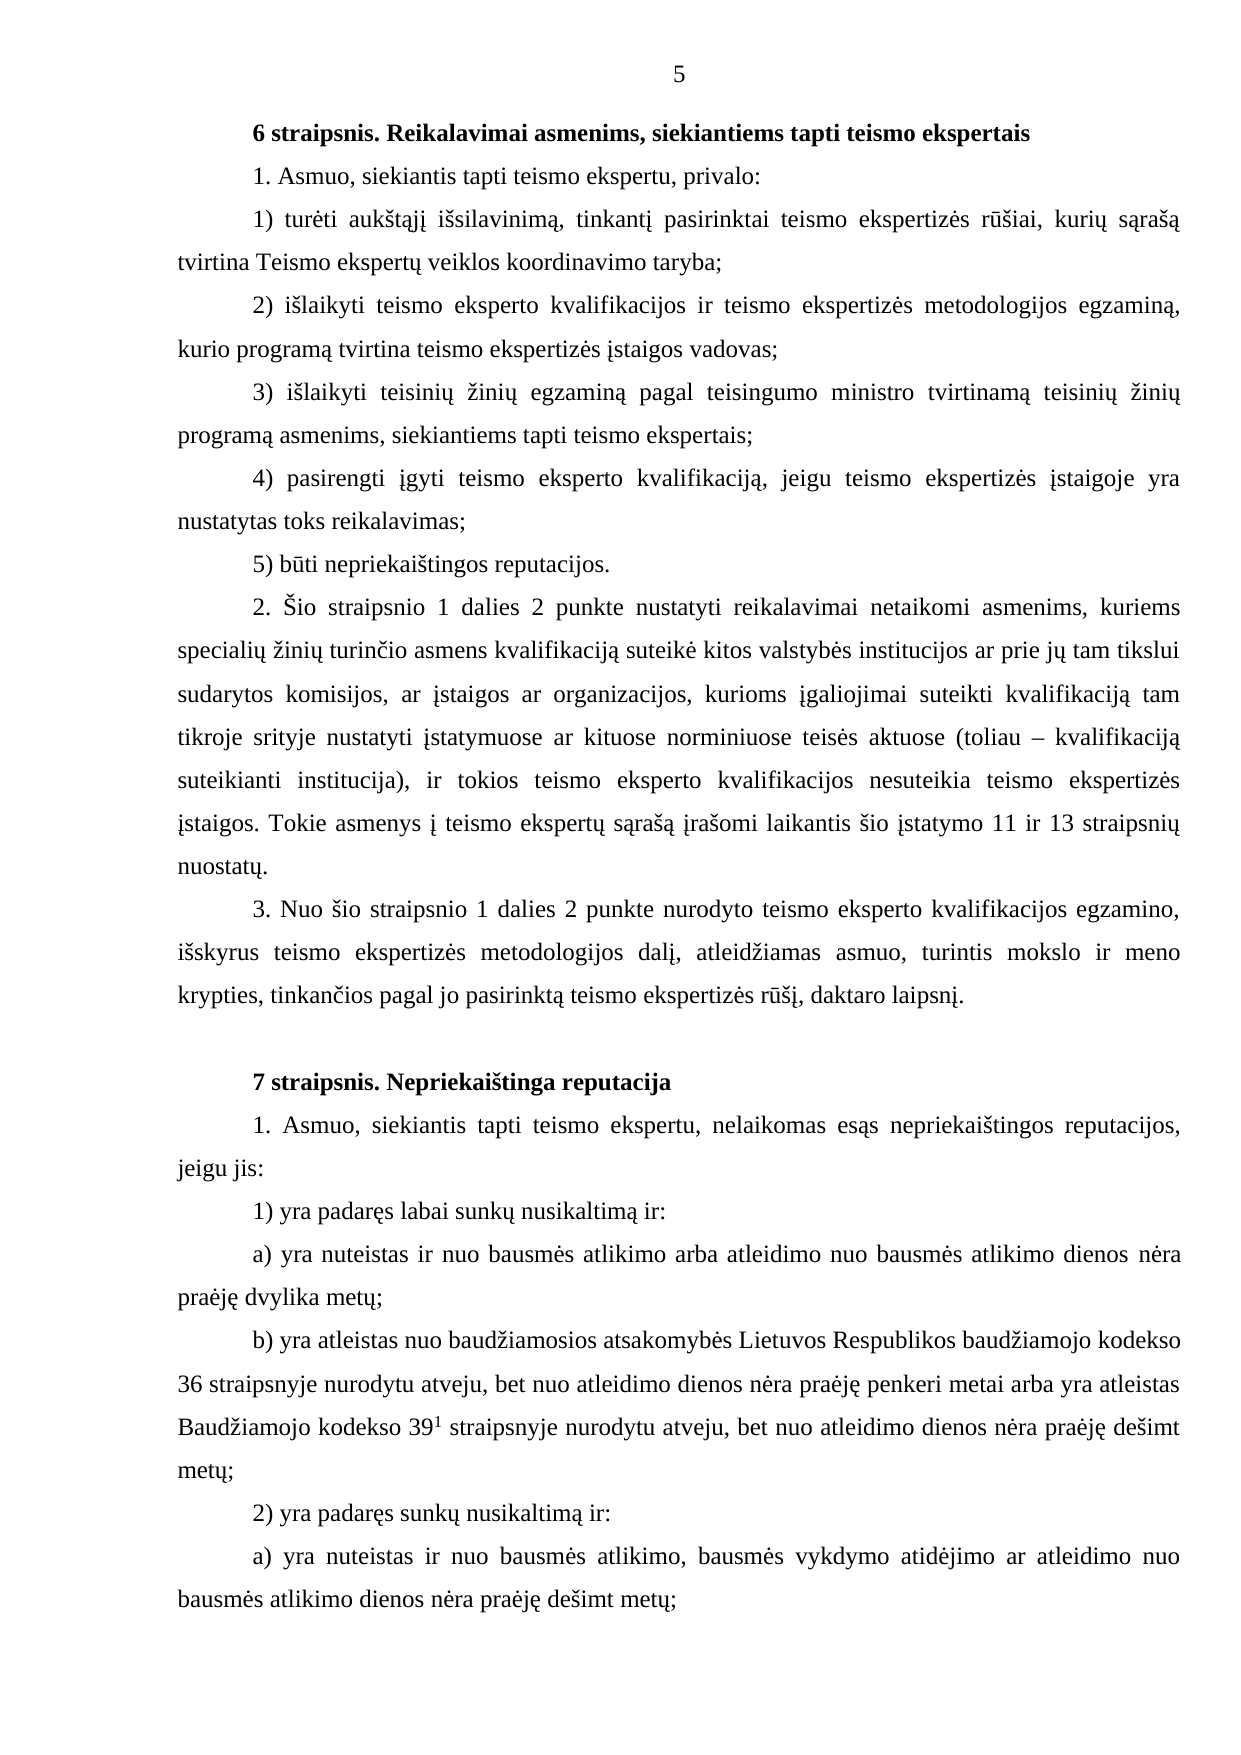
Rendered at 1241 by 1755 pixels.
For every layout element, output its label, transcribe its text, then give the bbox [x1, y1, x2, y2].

text a) yra nuteistas ir nuo bausmės atlikimo, bausmės vykdymo atidėjimo ar atleidimo nuo bausmės atlikimo dienos nėra praėję dešimt metų; [177, 1541, 1181, 1613]
text 1) turėti aukštąjį išsilavinimą, tinkantį pasirinktai teismo ekspertizės rūšiai, kurių sąrašą tvirtina Teismo ekspertų veiklos koordinavimo taryba; [177, 204, 1181, 276]
text 1. Asmuo, siekiantis tapti teismo ekspertu, nelaikomas esąs nepriekaištingos reputacijos, jeigu jis: [177, 1110, 1181, 1182]
text 5) būti nepriekaištingos reputacijos. [177, 549, 1181, 578]
text 2) yra padaręs sunkų nusikaltimą ir: [177, 1498, 1181, 1527]
text 2) išlaikyti teismo eksperto kvalifikacijos ir teismo ekspertizės metodologijos egzaminą, kurio programą tvirtina teismo ekspertizės įstaigos vadovas; [177, 291, 1181, 362]
text 1) yra padaręs labai sunkų nusikaltimą ir: [177, 1196, 1181, 1225]
text a) yra nuteistas ir nuo bausmės atlikimo arba atleidimo nuo bausmės atlikimo dienos nėra praėję dvylika metų; [177, 1239, 1181, 1311]
text 2. Šio straipsnio 1 dalies 2 punkte nustatyti reikalavimai netaikomi asmenims, kuriems specialių žinių turinčio asmens kvalifikaciją suteikė kitos valstybės institucijos ar prie jų tam tikslui sudarytos komisijos, ar įstaigos ar organizacijos, kurioms įgaliojimai suteikti kvalifikaciją tam tikroje srityje nustatyti įstatymuose ar kituose norminiuose teisės aktuose (toliau – kvalifikaciją suteikianti institucija), ir tokios teismo eksperto kvalifikacijos nesuteikia teismo ekspertizės įstaigos. Tokie asmenys į teismo ekspertų sąrašą įrašomi laikantis šio įstatymo 11 ir 13 straipsnių nuostatų. [177, 592, 1181, 880]
text 4) pasirengti įgyti teismo eksperto kvalifikaciją, jeigu teismo ekspertizės įstaigoje yra nustatytas toks reikalavimas; [177, 463, 1181, 535]
text 6 straipsnis. Reikalavimai asmenims, siekiantiems tapti teismo ekspertais [177, 118, 1181, 147]
text 7 straipsnis. Nepriekaištinga reputacija [177, 1067, 1181, 1096]
text 3) išlaikyti teisinių žinių egzaminą pagal teisingumo ministro tvirtinamą teisinių žinių programą asmenims, siekiantiems tapti teismo ekspertais; [177, 377, 1181, 449]
text 3. Nuo šio straipsnio 1 dalies 2 punkte nurodyto teismo eksperto kvalifikacijos egzamino, išskyrus teismo ekspertizės metodologijos dalį, atleidžiamas asmuo, turintis mokslo ir meno krypties, tinkančios pagal jo pasirinktą teismo ekspertizės rūšį, daktaro laipsnį. [177, 894, 1181, 1009]
text b) yra atleistas nuo baudžiamosios atsakomybės Lietuvos Respublikos baudžiamojo kodekso 36 straipsnyje nurodytu atveju, bet nuo atleidimo dienos nėra praėję penkeri metai arba yra atleistas Baudžiamojo kodekso 391 straipsnyje nurodytu atveju, bet nuo atleidimo dienos nėra praėję dešimt metų; [177, 1326, 1181, 1484]
text 1. Asmuo, siekiantis tapti teismo ekspertu, privalo: [177, 161, 1181, 190]
